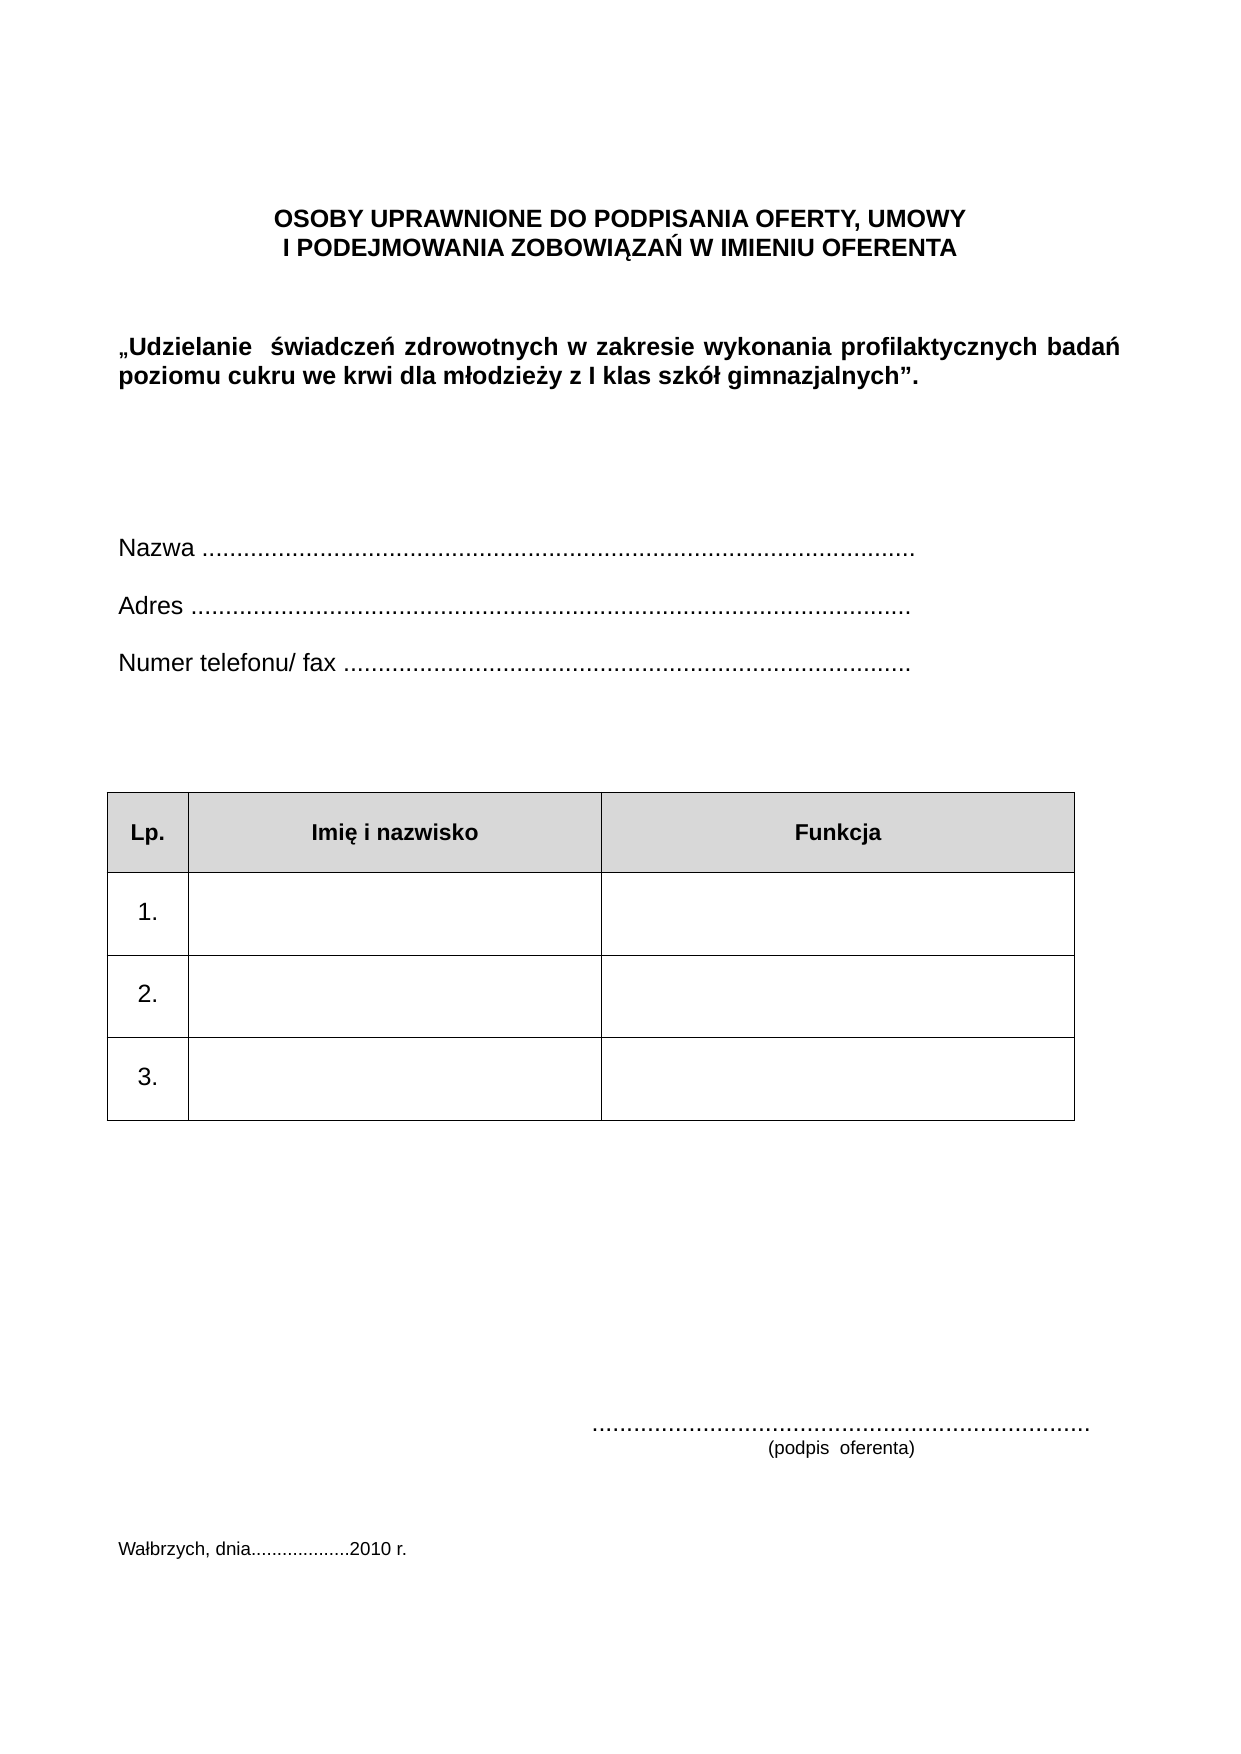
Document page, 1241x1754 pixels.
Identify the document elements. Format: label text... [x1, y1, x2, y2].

text ........................................................................ [561, 1408, 1122, 1437]
text Nazwa ....................................................................................................... [118, 533, 1122, 562]
table_header Funkcja [602, 793, 1074, 872]
table_cell [602, 1038, 1074, 1119]
text Adres ........................................................................................................ [118, 591, 1122, 619]
table_cell [189, 873, 601, 954]
table_cell [189, 1038, 601, 1119]
table_cell [189, 956, 601, 1037]
text „Udzielanie świadczeń zdrowotnych w zakresie wykonania profilaktycznych badań poziomu cukru we krwi dla młodzieży z I klas szkół gimnazjalnych”. [118, 332, 1122, 389]
table_cell 3. [108, 1038, 188, 1119]
text Numer telefonu/ fax .................................................................................. [118, 648, 1122, 677]
text (podpis oferenta) [561, 1437, 1122, 1458]
text Wałbrzych, dnia...................2010 r. [118, 1537, 1122, 1559]
table_header Lp. [108, 793, 188, 872]
table_cell 2. [108, 956, 188, 1037]
table_cell [602, 873, 1074, 954]
text OSOBY UPRAWNIONE DO PODPISANIA OFERTY, UMOWY [118, 204, 1122, 233]
table_header Imię i nazwisko [189, 793, 601, 872]
table_cell [602, 956, 1074, 1037]
text I PODEJMOWANIA ZOBOWIĄZAŃ W IMIENIU OFERENTA [118, 233, 1122, 262]
table_cell 1. [108, 873, 188, 954]
